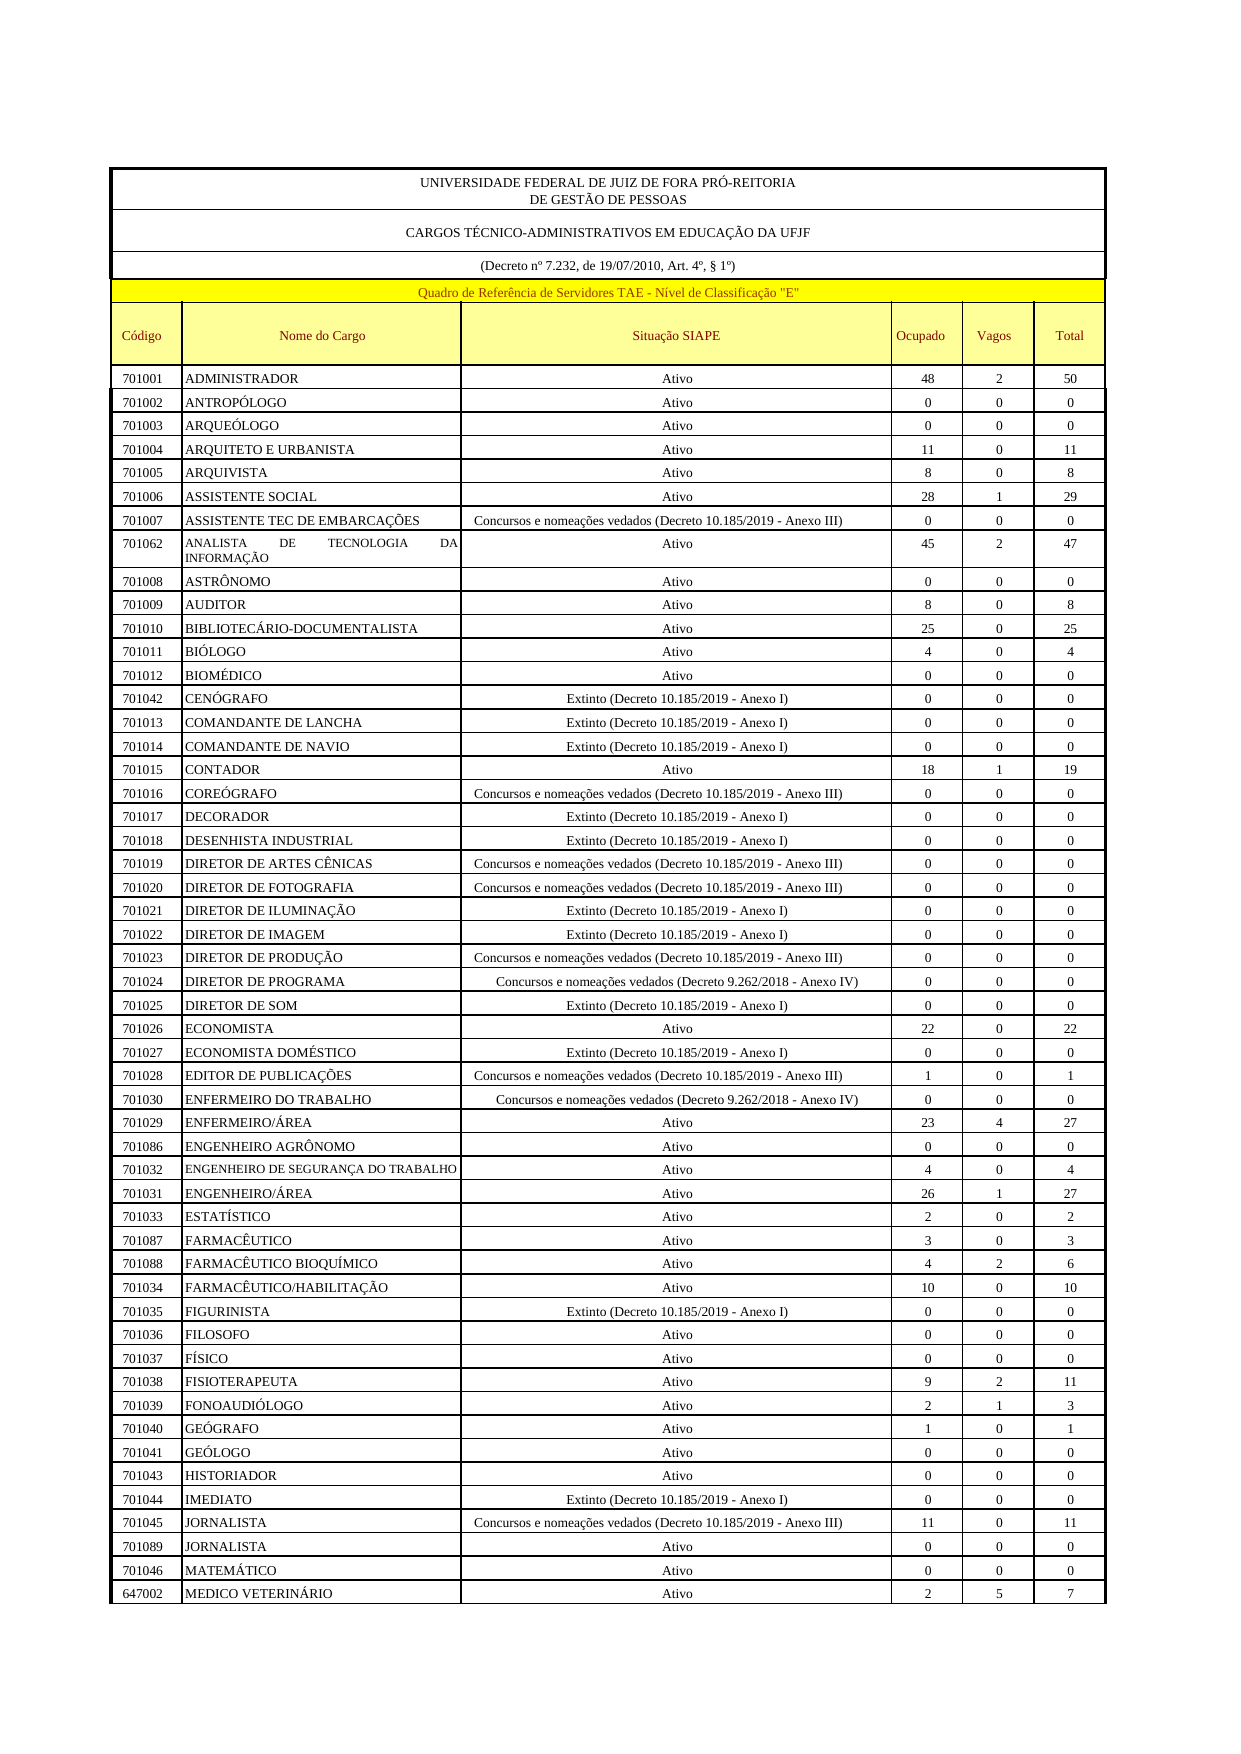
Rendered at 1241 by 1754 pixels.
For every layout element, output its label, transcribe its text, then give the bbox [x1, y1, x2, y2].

table_cell 701045 [113, 1510, 181, 1532]
table_cell 0 [1035, 413, 1104, 435]
table_cell 0 [892, 413, 962, 435]
table_cell 701028 [113, 1063, 181, 1084]
table_cell 0 [1035, 1533, 1104, 1555]
table_cell 0 [963, 1439, 1033, 1461]
table_cell 1 [1035, 1416, 1104, 1438]
table_cell Ativo [462, 366, 891, 388]
table_cell 0 [1035, 804, 1104, 826]
table_cell 4 [892, 1251, 962, 1273]
table_cell ADMINISTRADOR [183, 366, 460, 388]
table_cell DECORADOR [183, 804, 460, 826]
table_cell 0 [963, 945, 1033, 967]
table_cell 2 [963, 366, 1033, 388]
table_cell 0 [963, 992, 1033, 1014]
table_cell 0 [1035, 1039, 1104, 1061]
table_cell [106, 364, 110, 388]
table_cell DIRETOR DE IMAGEM [183, 921, 460, 943]
table_cell 0 [1035, 1345, 1104, 1367]
table_cell EDITOR DE PUBLICAÇÕES [183, 1063, 460, 1084]
table_cell 0 [963, 1463, 1033, 1485]
table_cell 29 [1035, 483, 1104, 505]
table_cell ARQUITETO E URBANISTA [183, 436, 460, 458]
table_cell 28 [892, 483, 962, 505]
table_cell 701024 [113, 968, 181, 990]
table_cell 0 [963, 413, 1033, 435]
table_cell 701027 [113, 1039, 181, 1061]
table_cell Concursos e nomeações vedados (Decreto 10.185/2019 - Anexo III) [462, 851, 891, 873]
table_cell 0 [892, 1463, 962, 1485]
table_cell CENÓGRAFO [183, 686, 460, 708]
table_cell Código [112, 303, 181, 364]
table_cell Ativo [462, 1016, 891, 1037]
table_cell 0 [1035, 874, 1104, 896]
table_cell 701031 [113, 1180, 181, 1202]
table_cell 0 [963, 568, 1033, 590]
table_cell 8 [892, 460, 962, 482]
table_cell [106, 301, 110, 364]
table_cell Ativo [462, 1157, 891, 1179]
table_cell 0 [892, 921, 962, 943]
table_cell 2 [1035, 1204, 1104, 1226]
table_cell ENGENHEIRO/ÁREA [183, 1180, 460, 1202]
table_cell 0 [963, 1486, 1033, 1508]
table_cell 0 [963, 851, 1033, 873]
table_cell 0 [963, 686, 1033, 708]
table_cell Ocupado [892, 303, 962, 364]
table_cell Extinto (Decreto 10.185/2019 - Anexo I) [462, 1486, 891, 1508]
table_cell 0 [963, 898, 1033, 920]
table_cell 701009 [113, 592, 181, 614]
table_cell 2 [963, 1369, 1033, 1391]
table_cell Total [1035, 303, 1104, 364]
table_cell 0 [1035, 780, 1104, 802]
table_cell Ativo [462, 1204, 891, 1226]
table_cell 25 [1035, 615, 1104, 637]
table_cell Extinto (Decreto 10.185/2019 - Anexo I) [462, 1039, 891, 1061]
table_cell 701004 [113, 436, 181, 458]
table_cell 701025 [113, 992, 181, 1014]
table_cell 0 [892, 1298, 962, 1320]
table_cell Ativo [462, 389, 891, 411]
table_cell 0 [963, 733, 1033, 755]
table_cell FIGURINISTA [183, 1298, 460, 1320]
table_cell ASSISTENTE SOCIAL [183, 483, 460, 505]
table_cell 0 [963, 615, 1033, 637]
table_cell Ativo [462, 483, 891, 505]
table_cell 0 [963, 1227, 1033, 1249]
table_cell 701021 [113, 898, 181, 920]
table_cell 701026 [113, 1016, 181, 1037]
table_cell 0 [1035, 1439, 1104, 1461]
table_cell 10 [892, 1275, 962, 1296]
table_cell Concursos e nomeações vedados (Decreto 10.185/2019 - Anexo III) [462, 945, 891, 967]
table_cell 2 [963, 1251, 1033, 1273]
table_cell 0 [1035, 921, 1104, 943]
table_cell 11 [892, 436, 962, 458]
table_cell 45 [892, 531, 962, 567]
table_cell 2 [892, 1392, 962, 1414]
table_cell 22 [1035, 1016, 1104, 1037]
table_cell 5 [963, 1581, 1033, 1602]
table_cell 701008 [113, 568, 181, 590]
table_cell 701035 [113, 1298, 181, 1320]
table_cell 701043 [113, 1463, 181, 1485]
table_cell 0 [1035, 1298, 1104, 1320]
table_cell ARQUEÓLOGO [183, 413, 460, 435]
table_cell 0 [892, 568, 962, 590]
table_cell 0 [1035, 710, 1104, 731]
table_cell 8 [1035, 592, 1104, 614]
table_cell 0 [892, 662, 962, 684]
table_cell 0 [1035, 507, 1104, 529]
table_cell DIRETOR DE SOM [183, 992, 460, 1014]
table_cell 701030 [113, 1086, 181, 1108]
table_cell 4 [892, 639, 962, 661]
table_cell 11 [1035, 1510, 1104, 1532]
table_cell 0 [892, 968, 962, 990]
table_cell Extinto (Decreto 10.185/2019 - Anexo I) [462, 827, 891, 849]
table_cell COMANDANTE DE NAVIO [183, 733, 460, 755]
table_cell Concursos e nomeações vedados (Decreto 9.262/2018 - Anexo IV) [462, 968, 891, 990]
table_cell CARGOS TÉCNICO-ADMINISTRATIVOS EM EDUCAÇÃO DA UFJF [113, 210, 1104, 251]
table_cell Ativo [462, 1463, 891, 1485]
table_cell 1 [892, 1416, 962, 1438]
table_cell 0 [963, 460, 1033, 482]
table_cell 0 [892, 1557, 962, 1579]
table_cell 26 [892, 1180, 962, 1202]
table_cell 0 [1035, 851, 1104, 873]
table_cell Concursos e nomeações vedados (Decreto 10.185/2019 - Anexo III) [462, 874, 891, 896]
table_cell 701017 [113, 804, 181, 826]
table_cell 701037 [113, 1345, 181, 1367]
table_cell 701020 [113, 874, 181, 896]
table_cell 0 [892, 1439, 962, 1461]
table_cell 701062 [113, 531, 181, 567]
table_cell 701011 [113, 639, 181, 661]
table_cell 0 [892, 1486, 962, 1508]
table_cell 0 [963, 1322, 1033, 1343]
table_cell 4 [1035, 639, 1104, 661]
table_cell ENFERMEIRO/ÁREA [183, 1110, 460, 1132]
table_cell 0 [892, 827, 962, 849]
table_cell 8 [1035, 460, 1104, 482]
table_cell 701033 [113, 1204, 181, 1226]
table_cell JORNALISTA [183, 1533, 460, 1555]
table_cell Ativo [462, 615, 891, 637]
table_cell 0 [963, 1016, 1033, 1037]
table_cell ASSISTENTE TEC DE EMBARCAÇÕES [183, 507, 460, 529]
table_cell 0 [892, 898, 962, 920]
table_cell 23 [892, 1110, 962, 1132]
table_cell 0 [963, 1298, 1033, 1320]
table_cell 2 [892, 1581, 962, 1602]
table_cell 0 [892, 1345, 962, 1367]
table_cell Ativo [462, 757, 891, 778]
table_cell ENFERMEIRO DO TRABALHO [183, 1086, 460, 1108]
table_cell 701023 [113, 945, 181, 967]
table_cell 11 [1035, 1369, 1104, 1391]
table_cell Concursos e nomeações vedados (Decreto 10.185/2019 - Anexo III) [462, 1510, 891, 1532]
table_cell ANALISTA DE TECNOLOGIA DA INFORMAÇÃO [183, 531, 460, 567]
table_cell 0 [892, 1322, 962, 1343]
table_cell 25 [892, 615, 962, 637]
table_cell 1 [892, 1063, 962, 1084]
table_cell 0 [963, 968, 1033, 990]
table_cell Nome do Cargo [183, 303, 460, 364]
table_cell (Decreto nº 7.232, de 19/07/2010, Art. 4º, § 1º) [113, 252, 1104, 278]
table_cell Ativo [462, 592, 891, 614]
table_cell Ativo [462, 531, 891, 567]
table_cell Ativo [462, 1133, 891, 1155]
table_cell AUDITOR [183, 592, 460, 614]
table_cell 701006 [113, 483, 181, 505]
table_cell 0 [1035, 662, 1104, 684]
table_cell Ativo [462, 1180, 891, 1202]
table_cell 1 [963, 1180, 1033, 1202]
table_cell 1 [963, 757, 1033, 778]
table_cell Quadro de Referência de Servidores TAE - Nível de Classificação "E" [112, 280, 1104, 301]
table_cell 0 [1035, 968, 1104, 990]
table_cell 0 [1035, 1486, 1104, 1508]
table_cell ESTATÍSTICO [183, 1204, 460, 1226]
table_cell FISIOTERAPEUTA [183, 1369, 460, 1391]
table_cell Ativo [462, 1369, 891, 1391]
table_cell 701089 [113, 1533, 181, 1555]
table_cell FARMACÊUTICO BIOQUÍMICO [183, 1251, 460, 1273]
table_cell Ativo [462, 662, 891, 684]
table_cell 0 [963, 592, 1033, 614]
table_cell 0 [892, 1133, 962, 1155]
table_cell 0 [1035, 1322, 1104, 1343]
table_cell 0 [892, 1039, 962, 1061]
table_cell 0 [892, 389, 962, 411]
table_cell 701086 [113, 1133, 181, 1155]
table_cell 701040 [113, 1416, 181, 1438]
table_cell 0 [963, 921, 1033, 943]
table_cell 9 [892, 1369, 962, 1391]
table_cell DIRETOR DE FOTOGRAFIA [183, 874, 460, 896]
table_cell 701007 [113, 507, 181, 529]
table_cell Concursos e nomeações vedados (Decreto 9.262/2018 - Anexo IV) [462, 1086, 891, 1108]
table_cell 48 [892, 366, 962, 388]
table_cell Ativo [462, 1345, 891, 1367]
table_cell 0 [963, 1039, 1033, 1061]
table_cell Ativo [462, 639, 891, 661]
table_cell 1 [963, 1392, 1033, 1414]
table_cell Ativo [462, 1581, 891, 1602]
table_cell FARMACÊUTICO [183, 1227, 460, 1249]
table_cell 0 [963, 662, 1033, 684]
table_cell 701003 [113, 413, 181, 435]
table_cell 701013 [113, 710, 181, 731]
table_cell Ativo [462, 1275, 891, 1296]
table_cell ECONOMISTA DOMÉSTICO [183, 1039, 460, 1061]
table_cell BIÓLOGO [183, 639, 460, 661]
table_cell Extinto (Decreto 10.185/2019 - Anexo I) [462, 921, 891, 943]
table_cell Extinto (Decreto 10.185/2019 - Anexo I) [462, 1298, 891, 1320]
table_cell 0 [963, 1416, 1033, 1438]
table_cell 701042 [113, 686, 181, 708]
table_cell Ativo [462, 1439, 891, 1461]
table_cell 0 [963, 1063, 1033, 1084]
table_cell 701036 [113, 1322, 181, 1343]
table_cell 1 [963, 483, 1033, 505]
table_cell 18 [892, 757, 962, 778]
table_cell 701015 [113, 757, 181, 778]
table_cell 2 [892, 1204, 962, 1226]
table_cell 0 [892, 945, 962, 967]
table_cell 0 [892, 1533, 962, 1555]
table_header UNIVERSIDADE FEDERAL DE JUIZ DE FORA PRÓ-REITORIA DE GESTÃO DE PESSOAS [113, 170, 1104, 209]
table_cell Ativo [462, 1392, 891, 1414]
table_cell FÍSICO [183, 1345, 460, 1367]
table_cell 701010 [113, 615, 181, 637]
table_cell 2 [963, 531, 1033, 567]
table_cell 0 [1035, 686, 1104, 708]
table_cell 11 [1035, 436, 1104, 458]
table_cell 701044 [113, 1486, 181, 1508]
table_cell BIOMÉDICO [183, 662, 460, 684]
table_cell Ativo [462, 436, 891, 458]
table_cell CONTADOR [183, 757, 460, 778]
table_cell 0 [963, 436, 1033, 458]
table_cell 0 [892, 851, 962, 873]
table_cell Concursos e nomeações vedados (Decreto 10.185/2019 - Anexo III) [462, 780, 891, 802]
table_cell 0 [963, 827, 1033, 849]
table_cell Ativo [462, 568, 891, 590]
table_cell 0 [1035, 1133, 1104, 1155]
table_cell GEÓGRAFO [183, 1416, 460, 1438]
table_cell Situação SIAPE [462, 303, 891, 364]
table_cell Ativo [462, 1416, 891, 1438]
table_cell 0 [963, 1133, 1033, 1155]
table_cell 0 [892, 874, 962, 896]
table_cell 0 [963, 1204, 1033, 1226]
table_cell 0 [963, 804, 1033, 826]
table_cell 0 [963, 389, 1033, 411]
table_cell 0 [892, 1086, 962, 1108]
table_cell ASTRÔNOMO [183, 568, 460, 590]
table_cell Vagos [963, 303, 1033, 364]
table_cell 4 [963, 1110, 1033, 1132]
table_cell 0 [1035, 1086, 1104, 1108]
table_cell 701032 [113, 1157, 181, 1179]
table_cell Ativo [462, 1251, 891, 1273]
table_cell Extinto (Decreto 10.185/2019 - Anexo I) [462, 992, 891, 1014]
table_cell Extinto (Decreto 10.185/2019 - Anexo I) [462, 804, 891, 826]
table_cell 7 [1035, 1581, 1104, 1602]
table_cell FILOSOFO [183, 1322, 460, 1343]
table_cell IMEDIATO [183, 1486, 460, 1508]
table_cell 647002 [113, 1581, 181, 1602]
table_cell COREÓGRAFO [183, 780, 460, 802]
table_cell 0 [892, 804, 962, 826]
table_cell DESENHISTA INDUSTRIAL [183, 827, 460, 849]
table_cell MEDICO VETERINÁRIO [183, 1581, 460, 1602]
table_cell 701088 [113, 1251, 181, 1273]
table_cell 701034 [113, 1275, 181, 1296]
table_cell Ativo [462, 1110, 891, 1132]
table_cell 0 [892, 507, 962, 529]
table_cell FARMACÊUTICO/HABILITAÇÃO [183, 1275, 460, 1296]
table_cell Extinto (Decreto 10.185/2019 - Anexo I) [462, 898, 891, 920]
table_cell 0 [1035, 568, 1104, 590]
table_cell 701002 [113, 389, 181, 411]
table_cell GEÓLOGO [183, 1439, 460, 1461]
table_cell COMANDANTE DE LANCHA [183, 710, 460, 731]
table_cell 0 [963, 874, 1033, 896]
table_cell DIRETOR DE PRODUÇÃO [183, 945, 460, 967]
table_cell 0 [1035, 1463, 1104, 1485]
table_cell 0 [1035, 1557, 1104, 1579]
table_cell Ativo [462, 1322, 891, 1343]
table_cell HISTORIADOR [183, 1463, 460, 1485]
table_cell 0 [963, 639, 1033, 661]
table_cell 701046 [113, 1557, 181, 1579]
table_cell 10 [1035, 1275, 1104, 1296]
table_cell DIRETOR DE ARTES CÊNICAS [183, 851, 460, 873]
table_cell DIRETOR DE ILUMINAÇÃO [183, 898, 460, 920]
table_cell Ativo [462, 1557, 891, 1579]
table_cell 0 [963, 1345, 1033, 1367]
table_cell 3 [892, 1227, 962, 1249]
table_cell 8 [892, 592, 962, 614]
table_cell 0 [892, 780, 962, 802]
table_cell Ativo [462, 1227, 891, 1249]
table_cell 701005 [113, 460, 181, 482]
table_cell 4 [892, 1157, 962, 1179]
table_cell 701019 [113, 851, 181, 873]
table_cell 0 [963, 1086, 1033, 1108]
table_cell 0 [1035, 733, 1104, 755]
table_cell 701038 [113, 1369, 181, 1391]
table_cell ARQUIVISTA [183, 460, 460, 482]
table_cell ENGENHEIRO AGRÔNOMO [183, 1133, 460, 1155]
table_cell ECONOMISTA [183, 1016, 460, 1037]
table_cell 701041 [113, 1439, 181, 1461]
table_cell 0 [963, 1275, 1033, 1296]
table_cell 701012 [113, 662, 181, 684]
table_cell Ativo [462, 460, 891, 482]
table_cell 701022 [113, 921, 181, 943]
table_cell 50 [1035, 366, 1104, 388]
table_cell DIRETOR DE PROGRAMA [183, 968, 460, 990]
table_cell Ativo [462, 413, 891, 435]
table_cell 11 [892, 1510, 962, 1532]
table_cell 0 [963, 1157, 1033, 1179]
table_cell Concursos e nomeações vedados (Decreto 10.185/2019 - Anexo III) [462, 507, 891, 529]
table_cell 0 [1035, 389, 1104, 411]
table_cell Concursos e nomeações vedados (Decreto 10.185/2019 - Anexo III) [462, 1063, 891, 1084]
table_cell 27 [1035, 1110, 1104, 1132]
table_cell 701029 [113, 1110, 181, 1132]
table_cell ANTROPÓLOGO [183, 389, 460, 411]
table_cell 0 [963, 507, 1033, 529]
table_cell 0 [963, 710, 1033, 731]
table_cell Extinto (Decreto 10.185/2019 - Anexo I) [462, 686, 891, 708]
table_cell 0 [963, 1557, 1033, 1579]
table_cell 0 [963, 780, 1033, 802]
table_cell 701014 [113, 733, 181, 755]
table_cell 0 [892, 686, 962, 708]
table_cell BIBLIOTECÁRIO-DOCUMENTALISTA [183, 615, 460, 637]
table_cell Extinto (Decreto 10.185/2019 - Anexo I) [462, 710, 891, 731]
table_cell 0 [963, 1533, 1033, 1555]
table_cell FONOAUDIÓLOGO [183, 1392, 460, 1414]
table_cell 701001 [112, 366, 181, 388]
table_cell [106, 278, 110, 301]
table_cell 27 [1035, 1180, 1104, 1202]
table_cell JORNALISTA [183, 1510, 460, 1532]
table_cell 0 [963, 1510, 1033, 1532]
table_cell 47 [1035, 531, 1104, 567]
table_cell 701087 [113, 1227, 181, 1249]
table_cell 19 [1035, 757, 1104, 778]
table_cell 1 [1035, 1063, 1104, 1084]
table_cell ENGENHEIRO DE SEGURANÇA DO TRABALHO [183, 1157, 460, 1179]
table_cell 0 [1035, 898, 1104, 920]
table_cell 3 [1035, 1392, 1104, 1414]
table_cell 701039 [113, 1392, 181, 1414]
table_cell 6 [1035, 1251, 1104, 1273]
table_cell 0 [892, 710, 962, 731]
table_cell 3 [1035, 1227, 1104, 1249]
table_cell 701018 [113, 827, 181, 849]
table_cell 0 [892, 992, 962, 1014]
table_cell 0 [892, 733, 962, 755]
table_cell 701016 [113, 780, 181, 802]
table_cell 0 [1035, 992, 1104, 1014]
table_cell 0 [1035, 945, 1104, 967]
table_cell MATEMÁTICO [183, 1557, 460, 1579]
table_cell 4 [1035, 1157, 1104, 1179]
table_cell 22 [892, 1016, 962, 1037]
table_cell 0 [1035, 827, 1104, 849]
table_cell Extinto (Decreto 10.185/2019 - Anexo I) [462, 733, 891, 755]
table_cell Ativo [462, 1533, 891, 1555]
